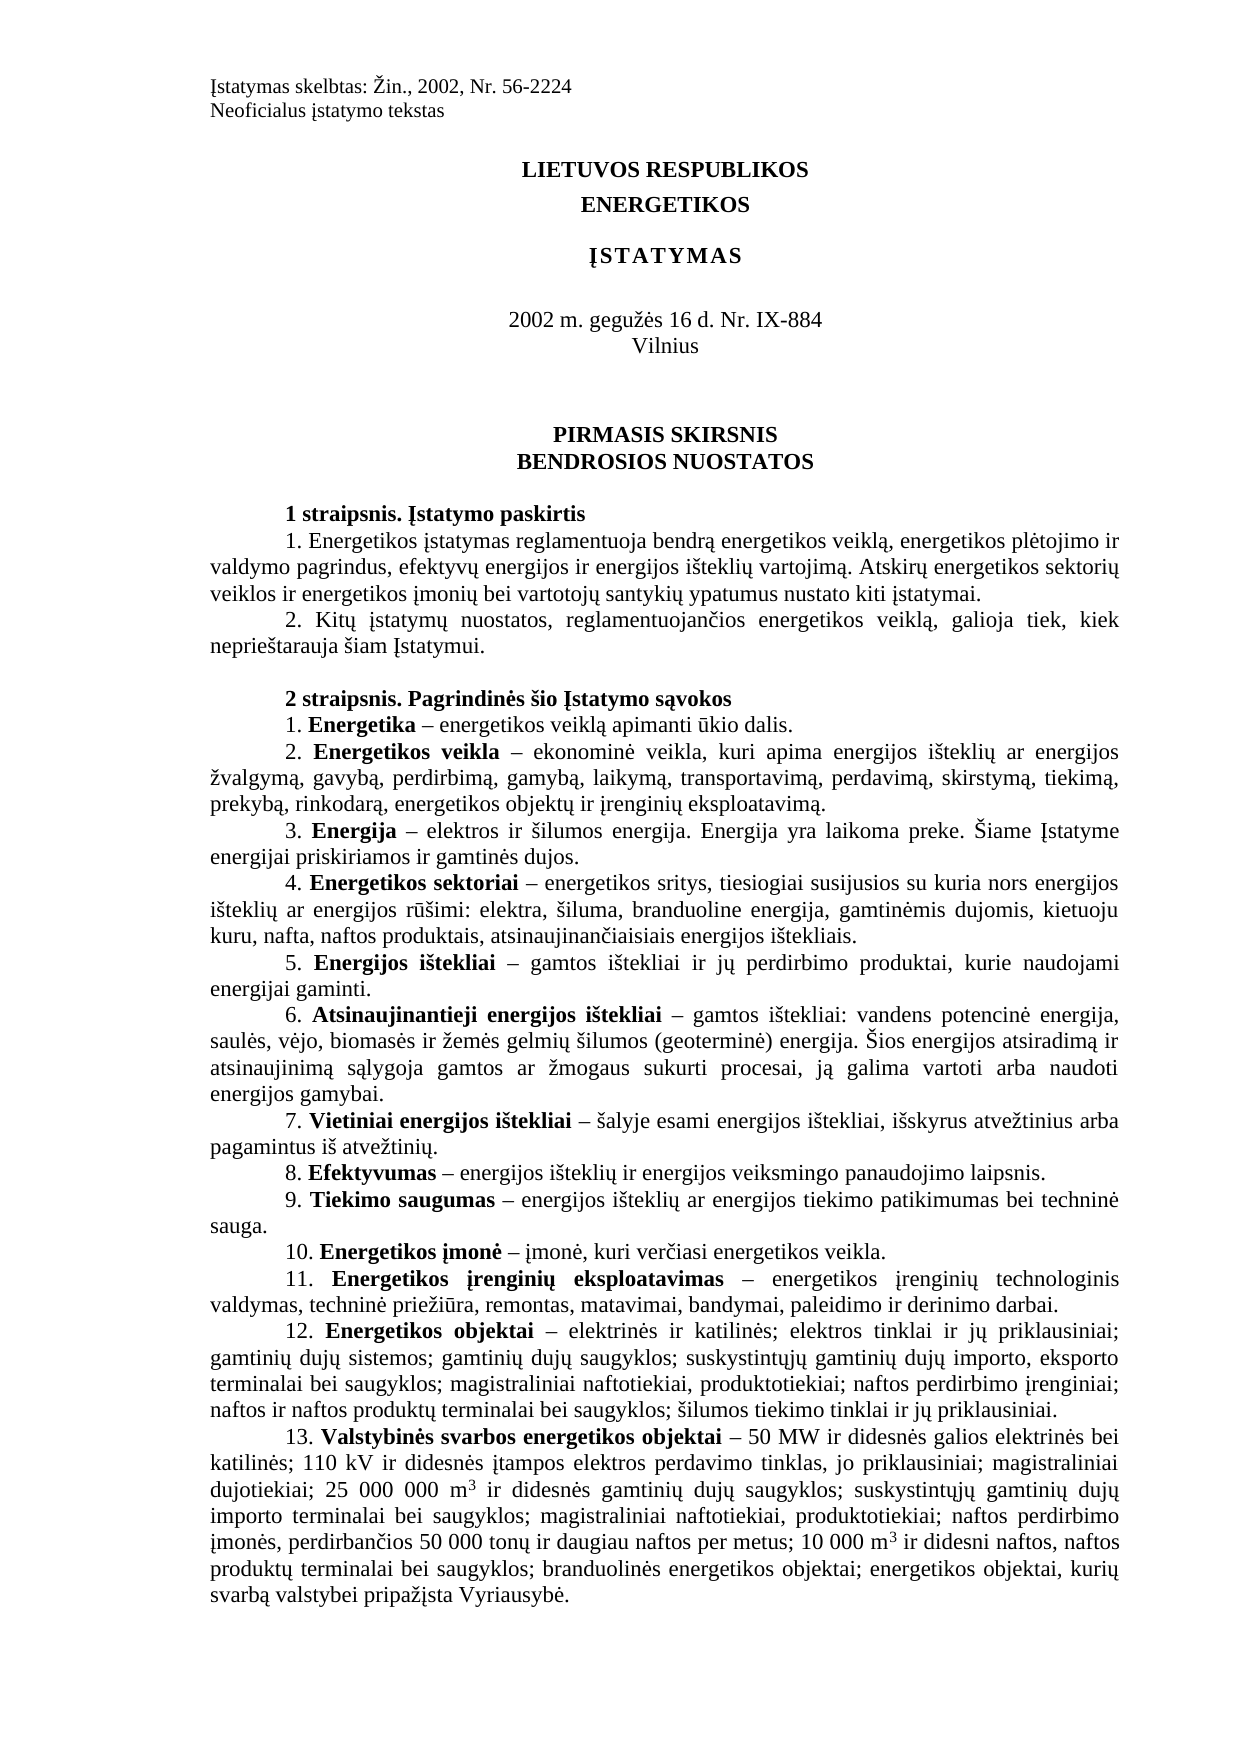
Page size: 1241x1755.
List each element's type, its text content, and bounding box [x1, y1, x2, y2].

text 12. Energetikos objektai – elektrinės ir katilinės; elektros tinklai ir jų priklausiniai; gamtinių dujų sistemos; gamtinių dujų saugyklos; suskystintųjų gamtinių dujų importo, eksporto terminalai bei saugyklos; magistraliniai naftotiekiai, produktotiekiai; naftos perdirbimo įrenginiai; naftos ir naftos produktų terminalai bei saugyklos; šilumos tiekimo tinklai ir jų priklausiniai. [210, 1317, 1120, 1423]
text ĮSTATYMAS [210, 242, 1120, 269]
text 1. Energetikos įstatymas reglamentuoja bendrą energetikos veiklą, energetikos plėtojimo ir valdymo pagrindus, efektyvų energijos ir energijos išteklių vartojimą. Atskirų energetikos sektorių veiklos ir energetikos įmonių bei vartotojų santykių ypatumus nustato kiti įstatymai. [210, 527, 1120, 606]
text PIRMASIS SKIRSNIS [210, 421, 1120, 448]
text 8. Efektyvumas – energijos išteklių ir energijos veiksmingo panaudojimo laipsnis. [210, 1159, 1120, 1186]
text 11. Energetikos įrenginių eksploatavimas – energetikos įrenginių technologinis valdymas, techninė priežiūra, remontas, matavimai, bandymai, paleidimo ir derinimo darbai. [210, 1265, 1120, 1317]
text LIETUVOS RESPUBLIKOS [210, 156, 1120, 183]
text ENERGETIKOS [210, 191, 1120, 217]
text 1. Energetika – energetikos veiklą apimanti ūkio dalis. [210, 711, 1120, 738]
text Įstatymas skelbtas: Žin., 2002, Nr. 56-2224 [210, 73, 1120, 98]
text BENDROSIOS NUOSTATOS [210, 448, 1120, 474]
text 2. Energetikos veikla – ekonominė veikla, kuri apima energijos išteklių ar energijos žvalgymą, gavybą, perdirbimą, gamybą, laikymą, transportavimą, perdavimą, skirstymą, tiekimą, prekybą, rinkodarą, energetikos objektų ir įrenginių eksploatavimą. [210, 738, 1120, 817]
text Neoficialus įstatymo tekstas [210, 98, 1120, 122]
text 1 straipsnis. Įstatymo paskirtis [210, 501, 1120, 527]
text 2002 m. gegužės 16 d. Nr. IX-884 Vilnius [210, 306, 1120, 359]
text 9. Tiekimo saugumas – energijos išteklių ar energijos tiekimo patikimumas bei techninė sauga. [210, 1186, 1120, 1238]
text 5. Energijos ištekliai – gamtos ištekliai ir jų perdirbimo produktai, kurie naudojami energijai gaminti. [210, 948, 1120, 1001]
text 2 straipsnis. Pagrindinės šio Įstatymo sąvokos [210, 685, 1120, 711]
text 10. Energetikos įmonė – įmonė, kuri verčiasi energetikos veikla. [210, 1238, 1120, 1265]
text 13. Valstybinės svarbos energetikos objektai – 50 MW ir didesnės galios elektrinės bei katilinės; 110 kV ir didesnės įtampos elektros perdavimo tinklas, jo priklausiniai; magistraliniai dujotiekiai; 25 000 000 m3 ir didesnės gamtinių dujų saugyklos; suskystintųjų gamtinių dujų importo terminalai bei saugyklos; magistraliniai naftotiekiai, produktotiekiai; naftos perdirbimo įmonės, perdirbančios 50 000 tonų ir daugiau naftos per metus; 10 000 m3 ir didesni naftos, naftos produktų terminalai bei saugyklos; branduolinės energetikos objektai; energetikos objektai, kurių svarbą valstybei pripažįsta Vyriausybė. [210, 1423, 1120, 1607]
text 6. Atsinaujinantieji energijos ištekliai – gamtos ištekliai: vandens potencinė energija, saulės, vėjo, biomasės ir žemės gelmių šilumos (geoterminė) energija. Šios energijos atsiradimą ir atsinaujinimą sąlygoja gamtos ar žmogaus sukurti procesai, ją galima vartoti arba naudoti energijos gamybai. [210, 1001, 1120, 1107]
text 4. Energetikos sektoriai – energetikos sritys, tiesiogiai susijusios su kuria nors energijos išteklių ar energijos rūšimi: elektra, šiluma, branduoline energija, gamtinėmis dujomis, kietuoju kuru, nafta, naftos produktais, atsinaujinančiaisiais energijos ištekliais. [210, 869, 1120, 948]
text 7. Vietiniai energijos ištekliai – šalyje esami energijos ištekliai, išskyrus atvežtinius arba pagamintus iš atvežtinių. [210, 1107, 1120, 1159]
text 3. Energija – elektros ir šilumos energija. Energija yra laikoma preke. Šiame Įstatyme energijai priskiriamos ir gamtinės dujos. [210, 817, 1120, 869]
text 2. Kitų įstatymų nuostatos, reglamentuojančios energetikos veiklą, galioja tiek, kiek neprieštarauja šiam Įstatymui. [210, 606, 1120, 659]
